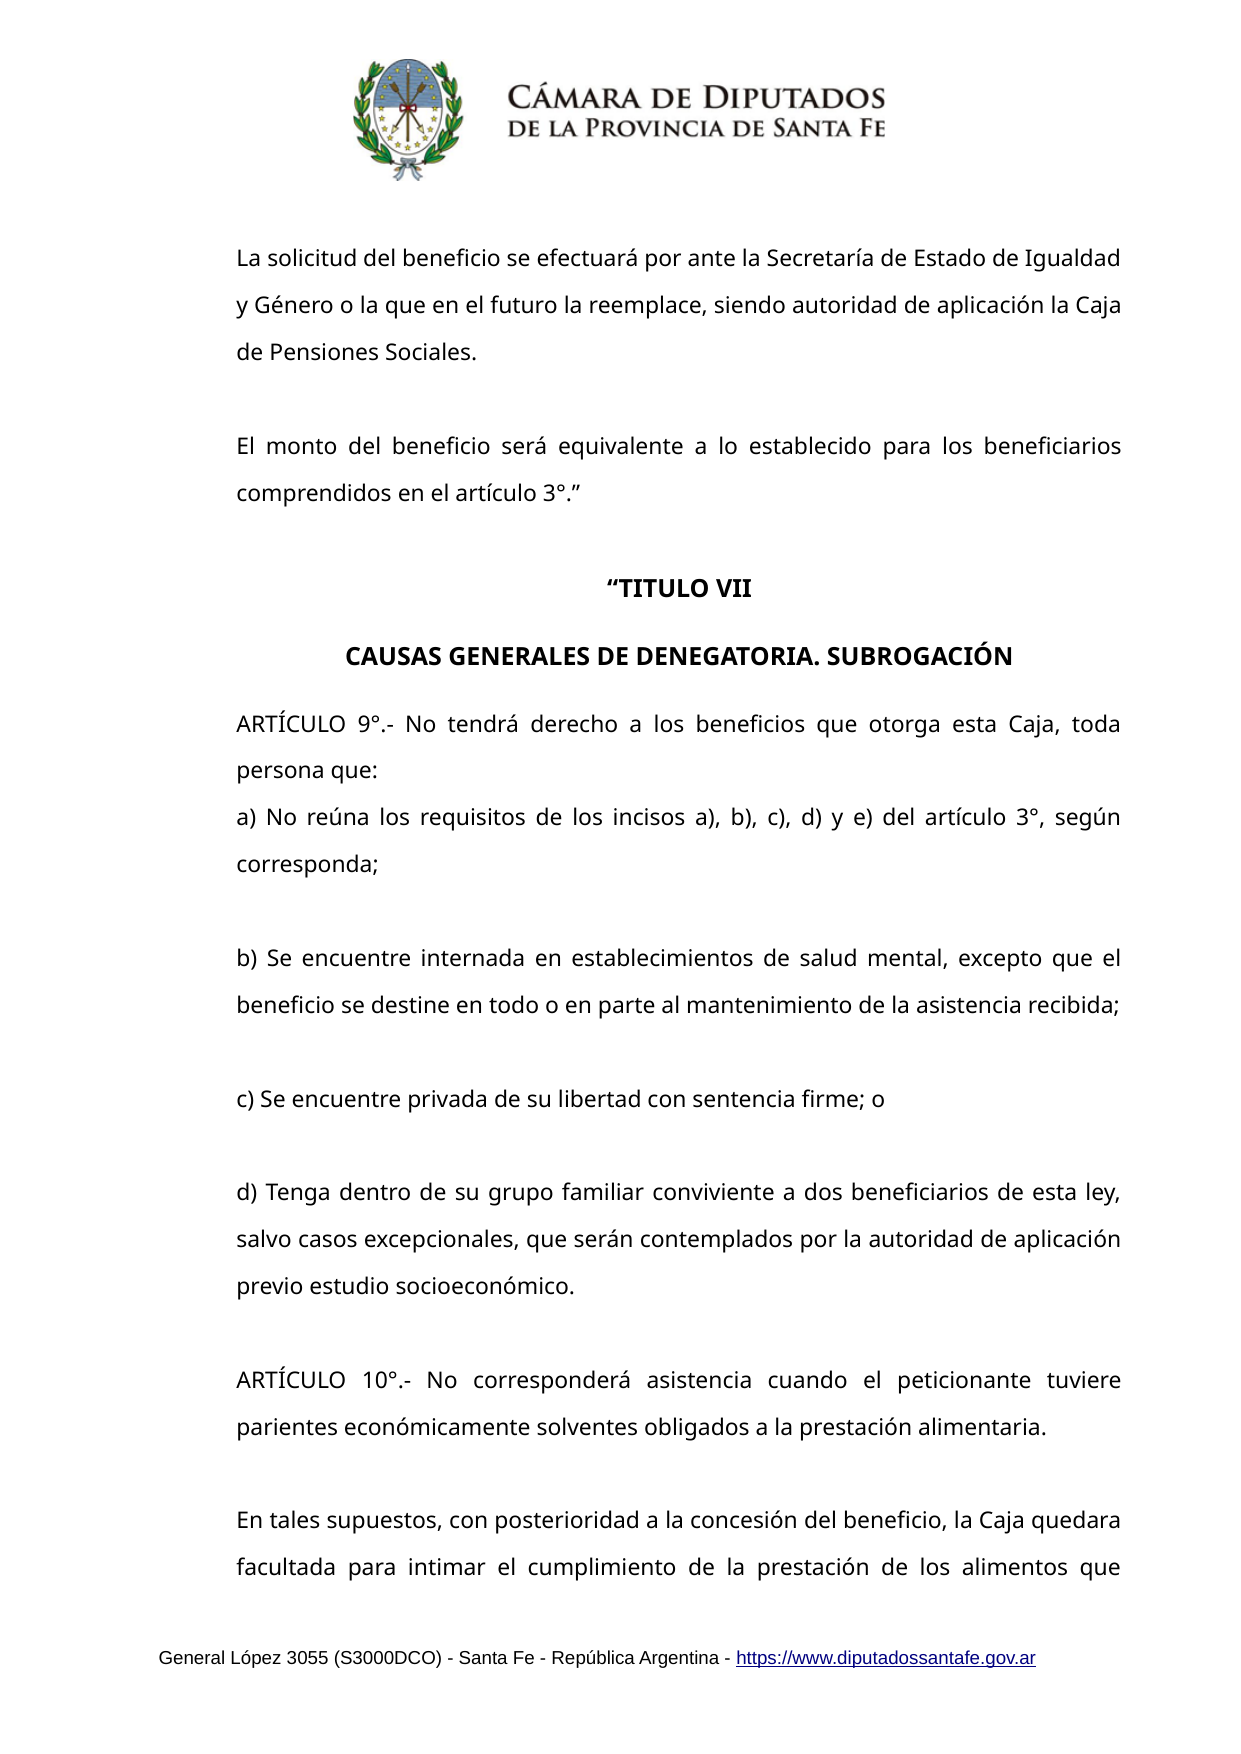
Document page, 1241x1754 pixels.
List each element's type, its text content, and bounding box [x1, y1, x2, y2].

text c) Se encuentre privada de su libertad con sentencia firme; o [236, 1083, 1122, 1114]
text “titulo VII [236, 570, 1122, 604]
text b) Se encuentre internada en establecimientos de salud mental, excepto que el beneficio se destine en todo o en parte al mantenimiento de la asistencia recibida; [236, 942, 1122, 1020]
text La solicitud del beneficio se efectuará por ante la Secretaría de Estado de Igualdad y Género o la que en el futuro la reemplace, siendo autoridad de aplicación la Caja de Pensiones Sociales. [236, 242, 1122, 367]
text En tales supuestos, con posterioridad a la concesión del beneficio, la Caja quedara facultada para intimar el cumplimiento de la prestación de los alimentos que [236, 1504, 1122, 1583]
text El monto del beneficio será equivalente a lo establecido para los beneficiarios comprendidos en el artículo 3°.” [236, 430, 1122, 508]
text a) No reúna los requisitos de los incisos a), b), c), d) y e) del artículo 3°, según corresponda; [236, 801, 1122, 879]
text ARTÍCULO 9°.- No tendrá derecho a los beneficios que otorga esta Caja, toda persona que: [236, 708, 1122, 786]
text causas generales de denegatoria. subrogación [236, 639, 1122, 673]
text d) Tenga dentro de su grupo familiar conviviente a dos beneficiarios de esta ley, salvo casos excepcionales, que serán contemplados por la autoridad de aplicación previo estudio socioeconómico. [236, 1176, 1122, 1301]
text ARTÍCULO 10°.- No corresponderá asistencia cuando el peticionante tuviere parientes económicamente solventes obligados a la prestación alimentaria. [236, 1364, 1122, 1442]
